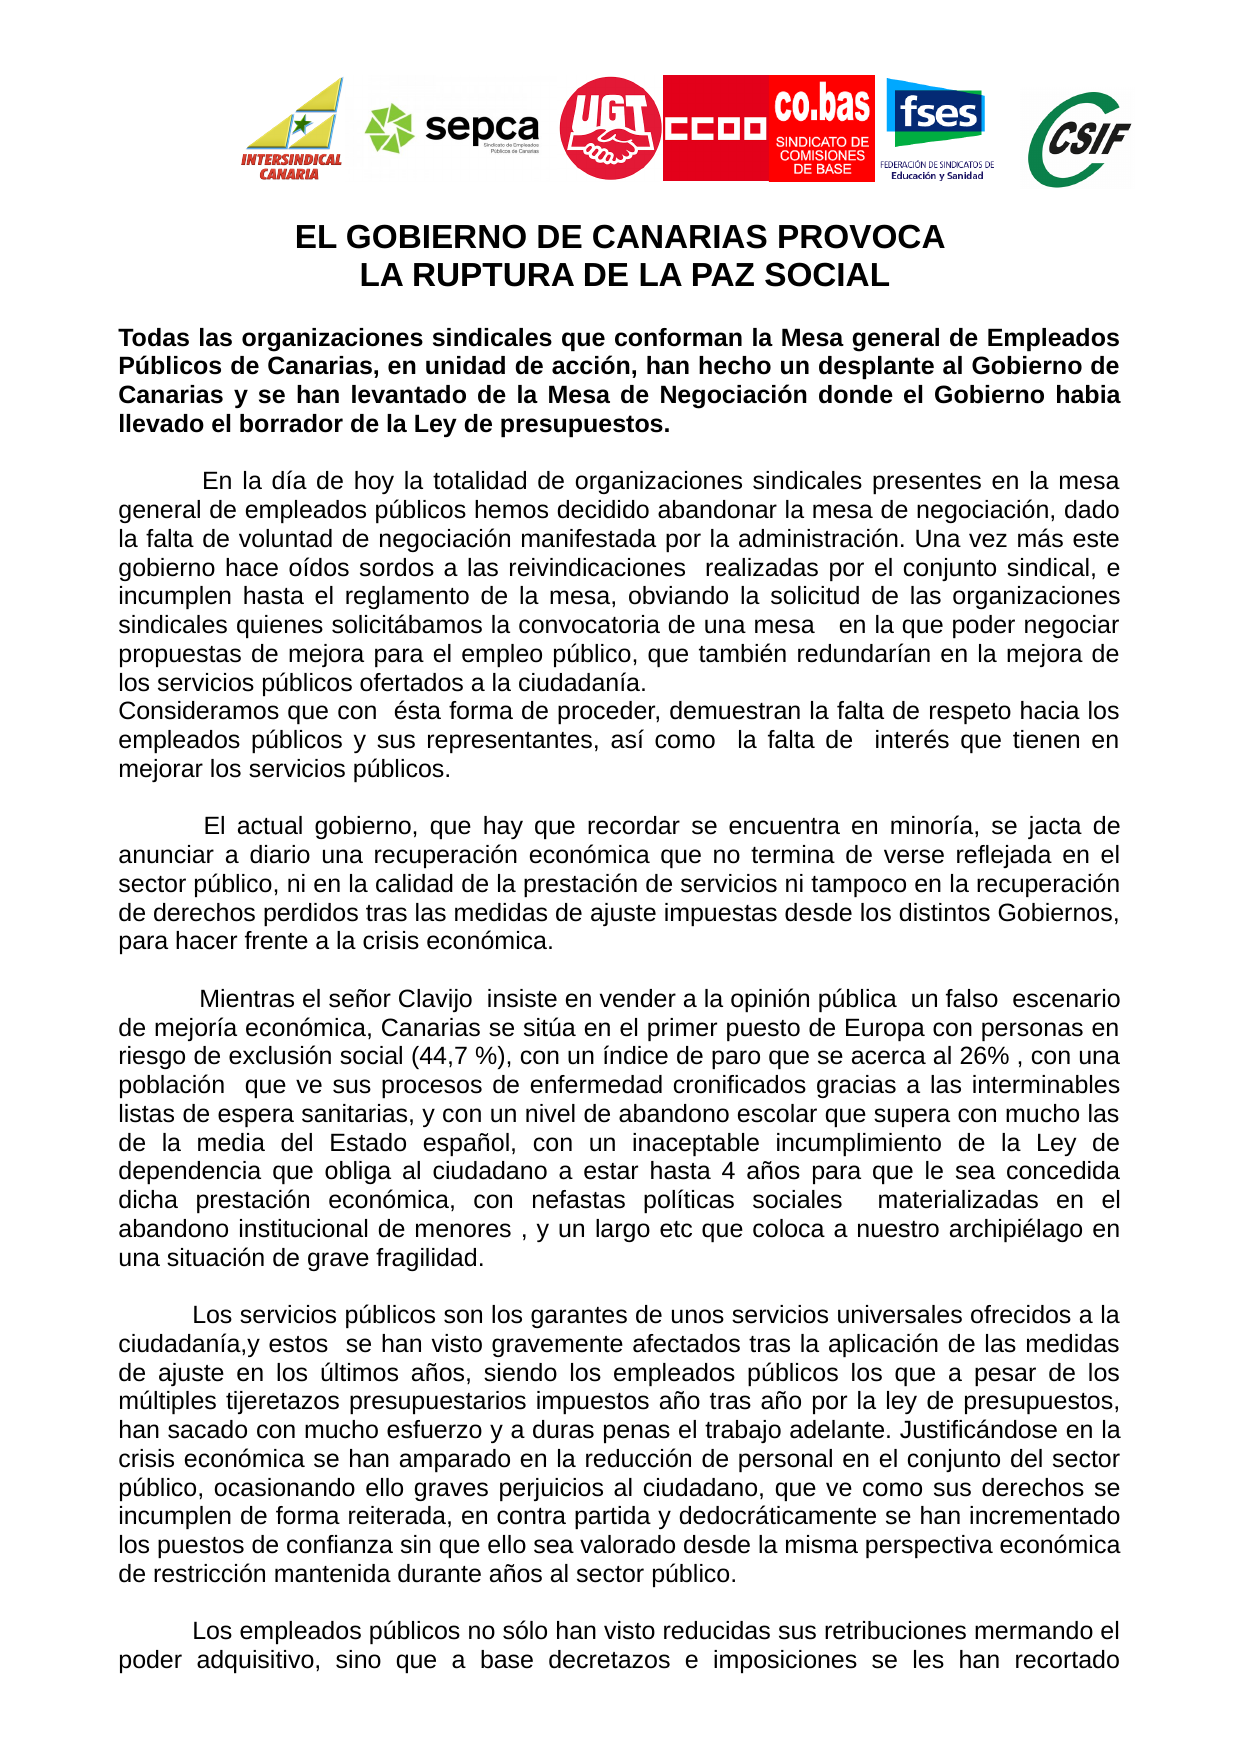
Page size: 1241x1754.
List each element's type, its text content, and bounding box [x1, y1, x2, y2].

text Consideramos que con ésta forma de proceder, demuestran la falta de respeto hacia los empleados públicos y sus representantes, así como la falta de interés que tienen en mejorar los servicios públicos. [118, 696, 1122, 783]
text Mientras el señor Clavijo insiste en vender a la opinión pública un falso escenario de mejoría económica, Canarias se sitúa en el primer puesto de Europa con personas en riesgo de exclusión social (44,7 %), con un índice de paro que se acerca al 26% , con una población que ve sus procesos de enfermedad cronificados gracias a las interminables listas de espera sanitarias, y con un nivel de abandono escolar que supera con mucho las de la media del Estado español, con un inaceptable incumplimiento de la Ley de dependencia que obliga al ciudadano a estar hasta 4 años para que le sea concedida dicha prestación económica, con nefastas políticas sociales materializadas en el abandono institucional de menores , y un largo etc que coloca a nuestro archipiélago en una situación de grave fragilidad. [118, 984, 1122, 1271]
text LA RUPTURA DE LA PAZ SOCIAL [118, 255, 1122, 294]
text En la día de hoy la totalidad de organizaciones sindicales presentes en la mesa general de empleados públicos hemos decidido abandonar la mesa de negociación, dado la falta de voluntad de negociación manifestada por la administración. Una vez más este gobierno hace oídos sordos a las reivindicaciones realizadas por el conjunto sindical, e incumplen hasta el reglamento de la mesa, obviando la solicitud de las organizaciones sindicales quienes solicitábamos la convocatoria de una mesa en la que poder negociar propuestas de mejora para el empleo público, que también redundarían en la mejora de los servicios públicos ofertados a la ciudadanía. [118, 466, 1122, 696]
text Los servicios públicos son los garantes de unos servicios universales ofrecidos a la ciudadanía,y estos se han visto gravemente afectados tras la aplicación de las medidas de ajuste en los últimos años, siendo los empleados públicos los que a pesar de los múltiples tijeretazos presupuestarios impuestos año tras año por la ley de presupuestos, han sacado con mucho esfuerzo y a duras penas el trabajo adelante. Justificándose en la crisis económica se han amparado en la reducción de personal en el conjunto del sector público, ocasionando ello graves perjuicios al ciudadano, que ve como sus derechos se incumplen de forma reiterada, en contra partida y dedocráticamente se han incrementado los puestos de confianza sin que ello sea valorado desde la misma perspectiva económica de restricción mantenida durante años al sector público. [118, 1300, 1122, 1588]
text El actual gobierno, que hay que recordar se encuentra en minoría, se jacta de anunciar a diario una recuperación económica que no termina de verse reflejada en el sector público, ni en la calidad de la prestación de servicios ni tampoco en la recuperación de derechos perdidos tras las medidas de ajuste impuestas desde los distintos Gobiernos, para hacer frente a la crisis económica. [118, 811, 1122, 955]
text EL GOBIERNO DE CANARIAS PROVOCA [118, 217, 1122, 255]
text Todas las organizaciones sindicales que conforman la Mesa general de Empleados Públicos de Canarias, en unidad de acción, han hecho un desplante al Gobierno de Canarias y se han levantado de la Mesa de Negociación donde el Gobierno habia llevado el borrador de la Ley de presupuestos. [118, 323, 1122, 438]
text Los empleados públicos no sólo han visto reducidas sus retribuciones mermando el poder adquisitivo, sino que a base decretazos e imposiciones se les han recortado [118, 1616, 1122, 1674]
